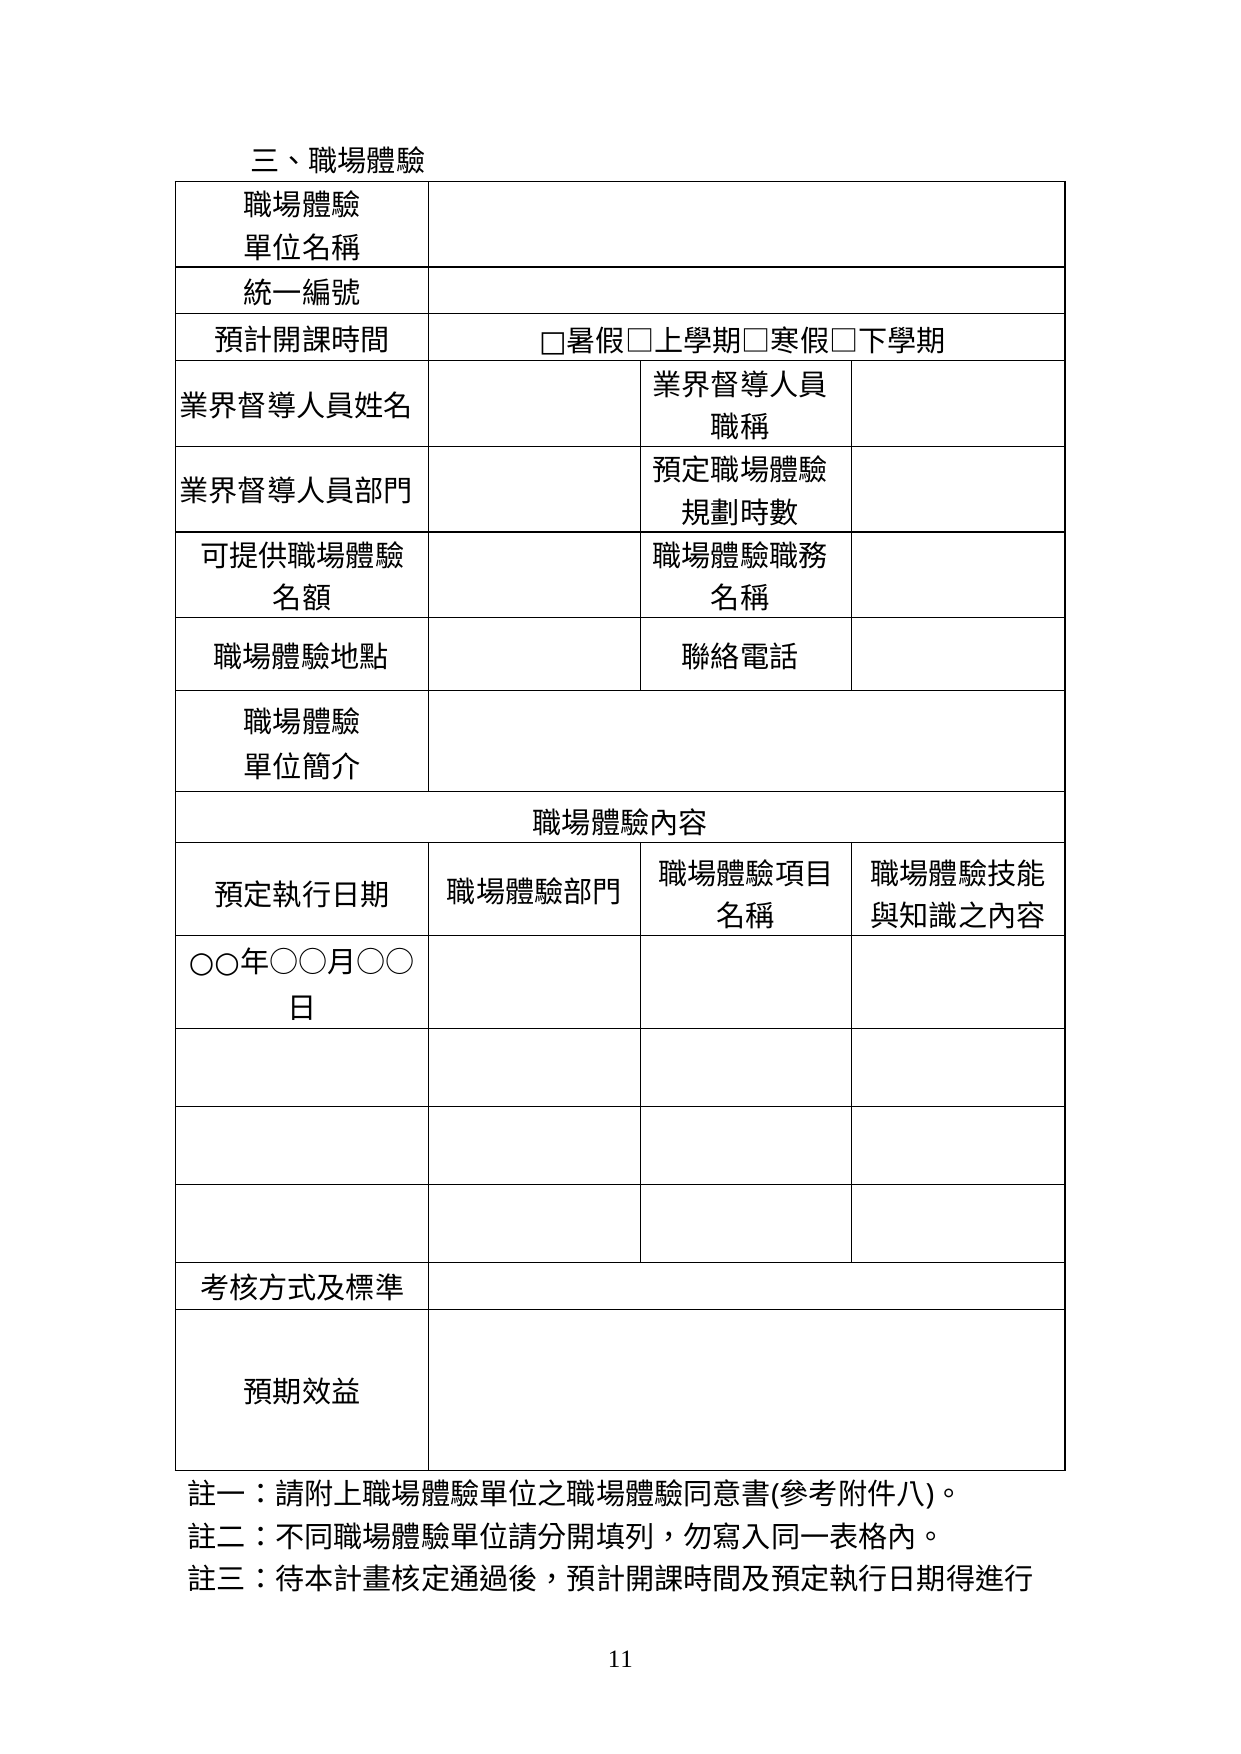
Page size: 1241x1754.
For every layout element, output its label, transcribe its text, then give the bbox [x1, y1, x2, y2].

table_cell 預定職場體驗規劃時數 [641, 447, 851, 531]
table_cell [429, 1185, 640, 1262]
table_cell [852, 1185, 1064, 1262]
table_cell 統一編號 [176, 268, 428, 313]
table_cell [852, 1107, 1064, 1184]
text 註三：待本計畫核定通過後，預計開課時間及預定執行日期得進行 [187, 1555, 1053, 1598]
table_header 職場體驗 單位名稱 [176, 182, 428, 266]
table_cell [429, 1029, 640, 1106]
table_cell [429, 691, 1064, 791]
table_cell 業界督導人員 職稱 [641, 361, 851, 446]
table_cell 職場體驗職務名稱 [641, 533, 851, 617]
table_cell [429, 361, 640, 446]
table_cell [641, 1029, 851, 1106]
table_header [429, 182, 1064, 266]
table_cell 預計開課時間 [176, 314, 428, 360]
table_cell [429, 533, 640, 617]
table_cell 業界督導人員姓名 [176, 361, 428, 446]
table_cell [641, 936, 851, 1028]
table_cell [852, 361, 1064, 446]
table_cell [176, 1107, 428, 1184]
table_cell [176, 1185, 428, 1262]
table_cell 可提供職場體驗名額 [176, 533, 428, 617]
table_cell [176, 1029, 428, 1106]
table_cell [429, 1263, 1064, 1309]
table_cell [429, 1107, 640, 1184]
table_cell [429, 1310, 1064, 1470]
table_cell [852, 533, 1064, 617]
text 註二：不同職場體驗單位請分開填列，勿寫入同一表格內。 [187, 1513, 1053, 1555]
table_cell 聯絡電話 [641, 618, 851, 690]
table_cell [429, 618, 640, 690]
table_cell 職場體驗內容 [176, 792, 1064, 842]
table_cell 職場體驗部門 [429, 843, 640, 935]
table_cell 業界督導人員部門 [176, 447, 428, 531]
table_cell [852, 618, 1064, 690]
text 三、職場體驗 [250, 133, 1053, 181]
text 註一：請附上職場體驗單位之職場體驗同意書(參考附件八)。 [187, 1471, 1053, 1513]
table_cell [641, 1185, 851, 1262]
table_cell 考核方式及標準 [176, 1263, 428, 1309]
table_cell 預期效益 [176, 1310, 428, 1470]
table_cell [852, 1029, 1064, 1106]
table_cell [429, 447, 640, 531]
table_cell [429, 936, 640, 1028]
table_cell [852, 447, 1064, 531]
table_cell □暑假□上學期□寒假□下學期 [429, 314, 1064, 360]
table_cell [429, 268, 1064, 313]
table_cell 職場體驗地點 [176, 618, 428, 690]
table_cell [852, 936, 1064, 1028]
table_cell ○○年○○月○○日 [176, 936, 428, 1028]
table_cell 預定執行日期 [176, 843, 428, 935]
table_cell [641, 1107, 851, 1184]
table_cell 職場體驗 單位簡介 [176, 691, 428, 791]
table_cell 職場體驗項目名稱 [641, 843, 851, 935]
table_cell 職場體驗技能與知識之內容 [852, 843, 1064, 935]
